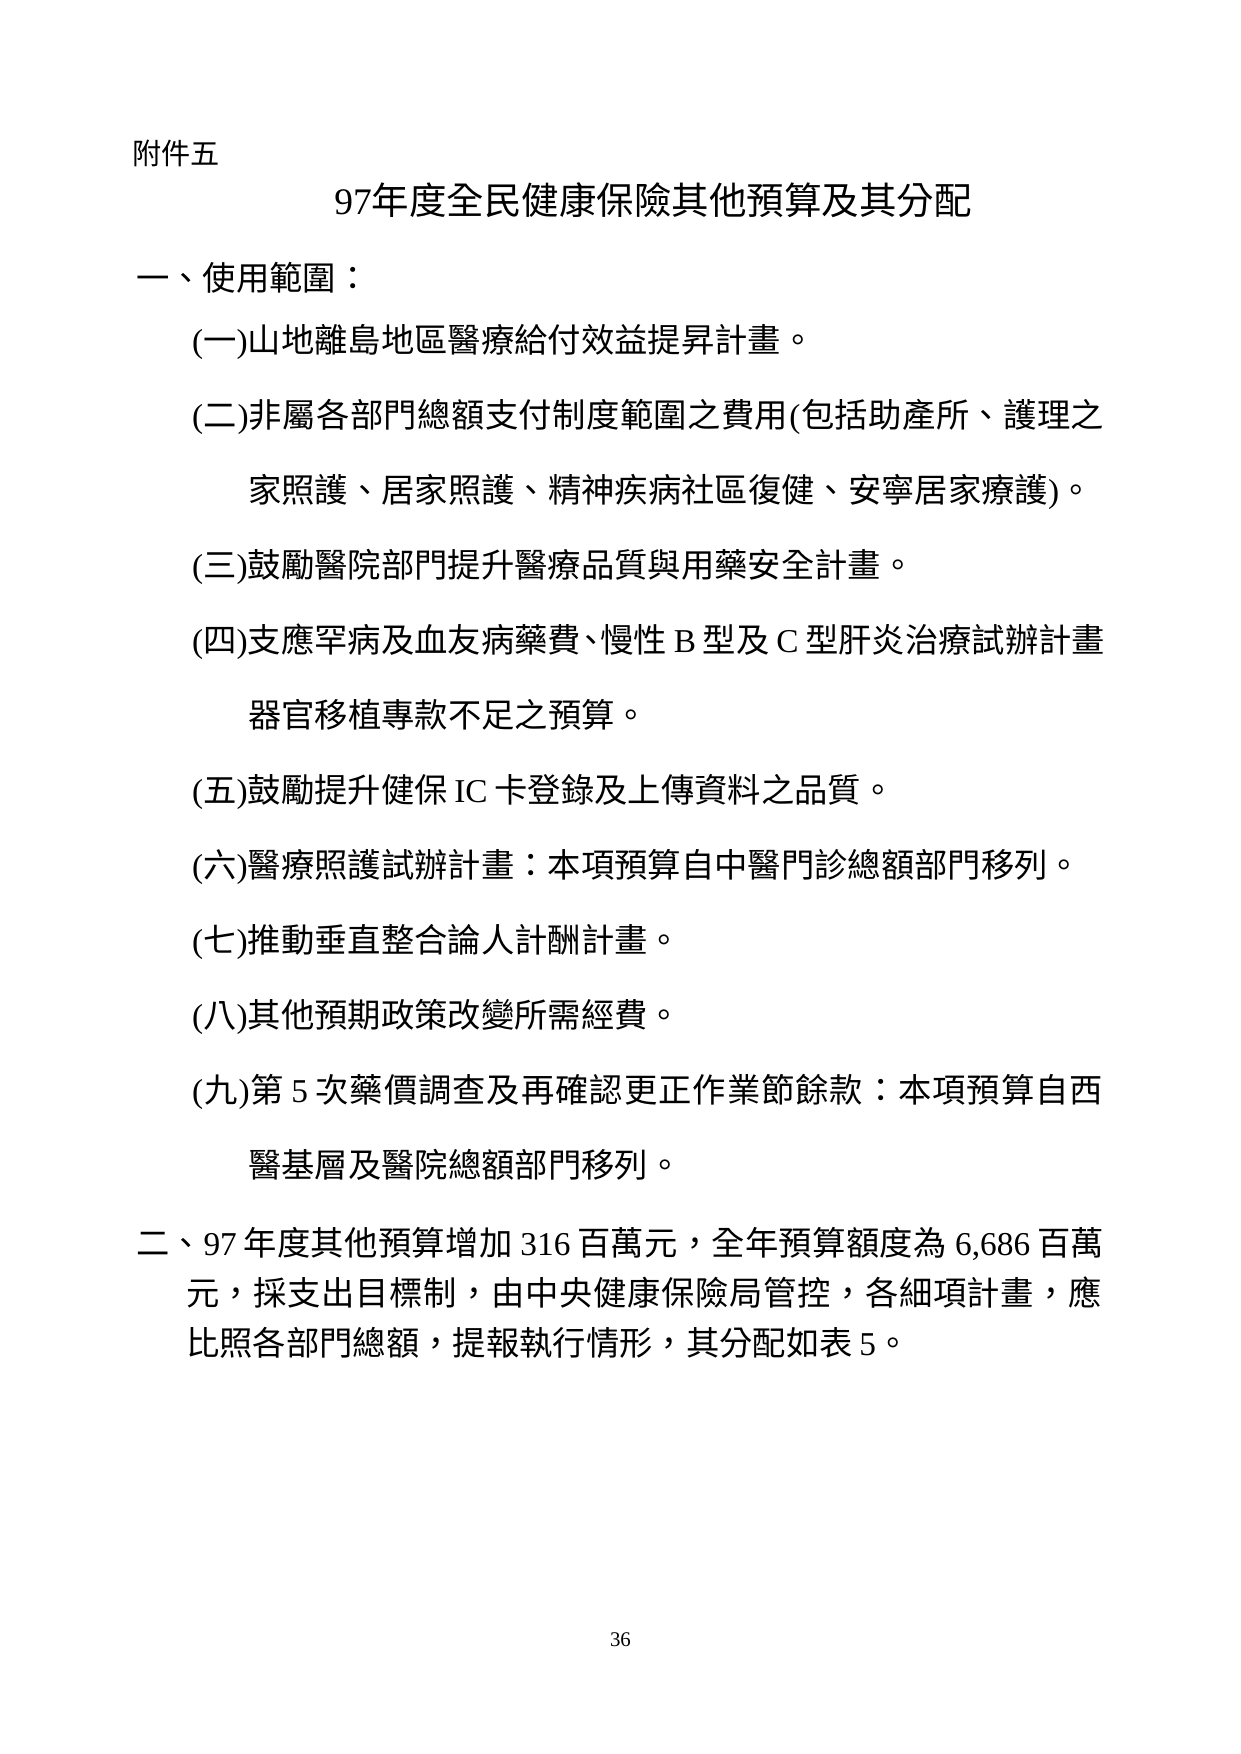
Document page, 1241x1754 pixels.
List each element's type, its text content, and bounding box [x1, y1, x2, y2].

text (七)推動垂直整合論人計酬計畫。 [192, 900, 1104, 975]
text (二)非屬各部門總額支付制度範圍之費用(包括助產所、護理之家照護、居家照護、精神疾病社區復健、安寧居家療護)。 [192, 375, 1104, 525]
text 一、使用範圍： [136, 250, 1104, 300]
text (一)山地離島地區醫療給付效益提昇計畫。 [192, 300, 1104, 375]
text (五)鼓勵提升健保IC卡登錄及上傳資料之品質。 [192, 750, 1104, 825]
text (九)第5次藥價調查及再確認更正作業節餘款：本項預算自西醫基層及醫院總額部門移列。 [192, 1050, 1104, 1200]
text 附件五 [132, 130, 233, 173]
text (六)醫療照護試辦計畫：本項預算自中醫門診總額部門移列。 [192, 825, 1104, 900]
text (三)鼓勵醫院部門提升醫療品質與用藥安全計畫。 [192, 525, 1104, 600]
text 二、97年度其他預算增加316百萬元，全年預算額度為6,686百萬元，採支出目標制，由中央健康保險局管控，各細項計畫，應比照各部門總額，提報執行情形，其分配如表5。 [136, 1215, 1104, 1365]
text 97年度全民健康保險其他預算及其分配 [192, 160, 1104, 235]
text (八)其他預期政策改變所需經費。 [192, 975, 1104, 1050]
text (四)支應罕病及血友病藥費、慢性B型及C型肝炎治療試辦計畫、器官移植專款不足之預算。 [192, 600, 1104, 750]
